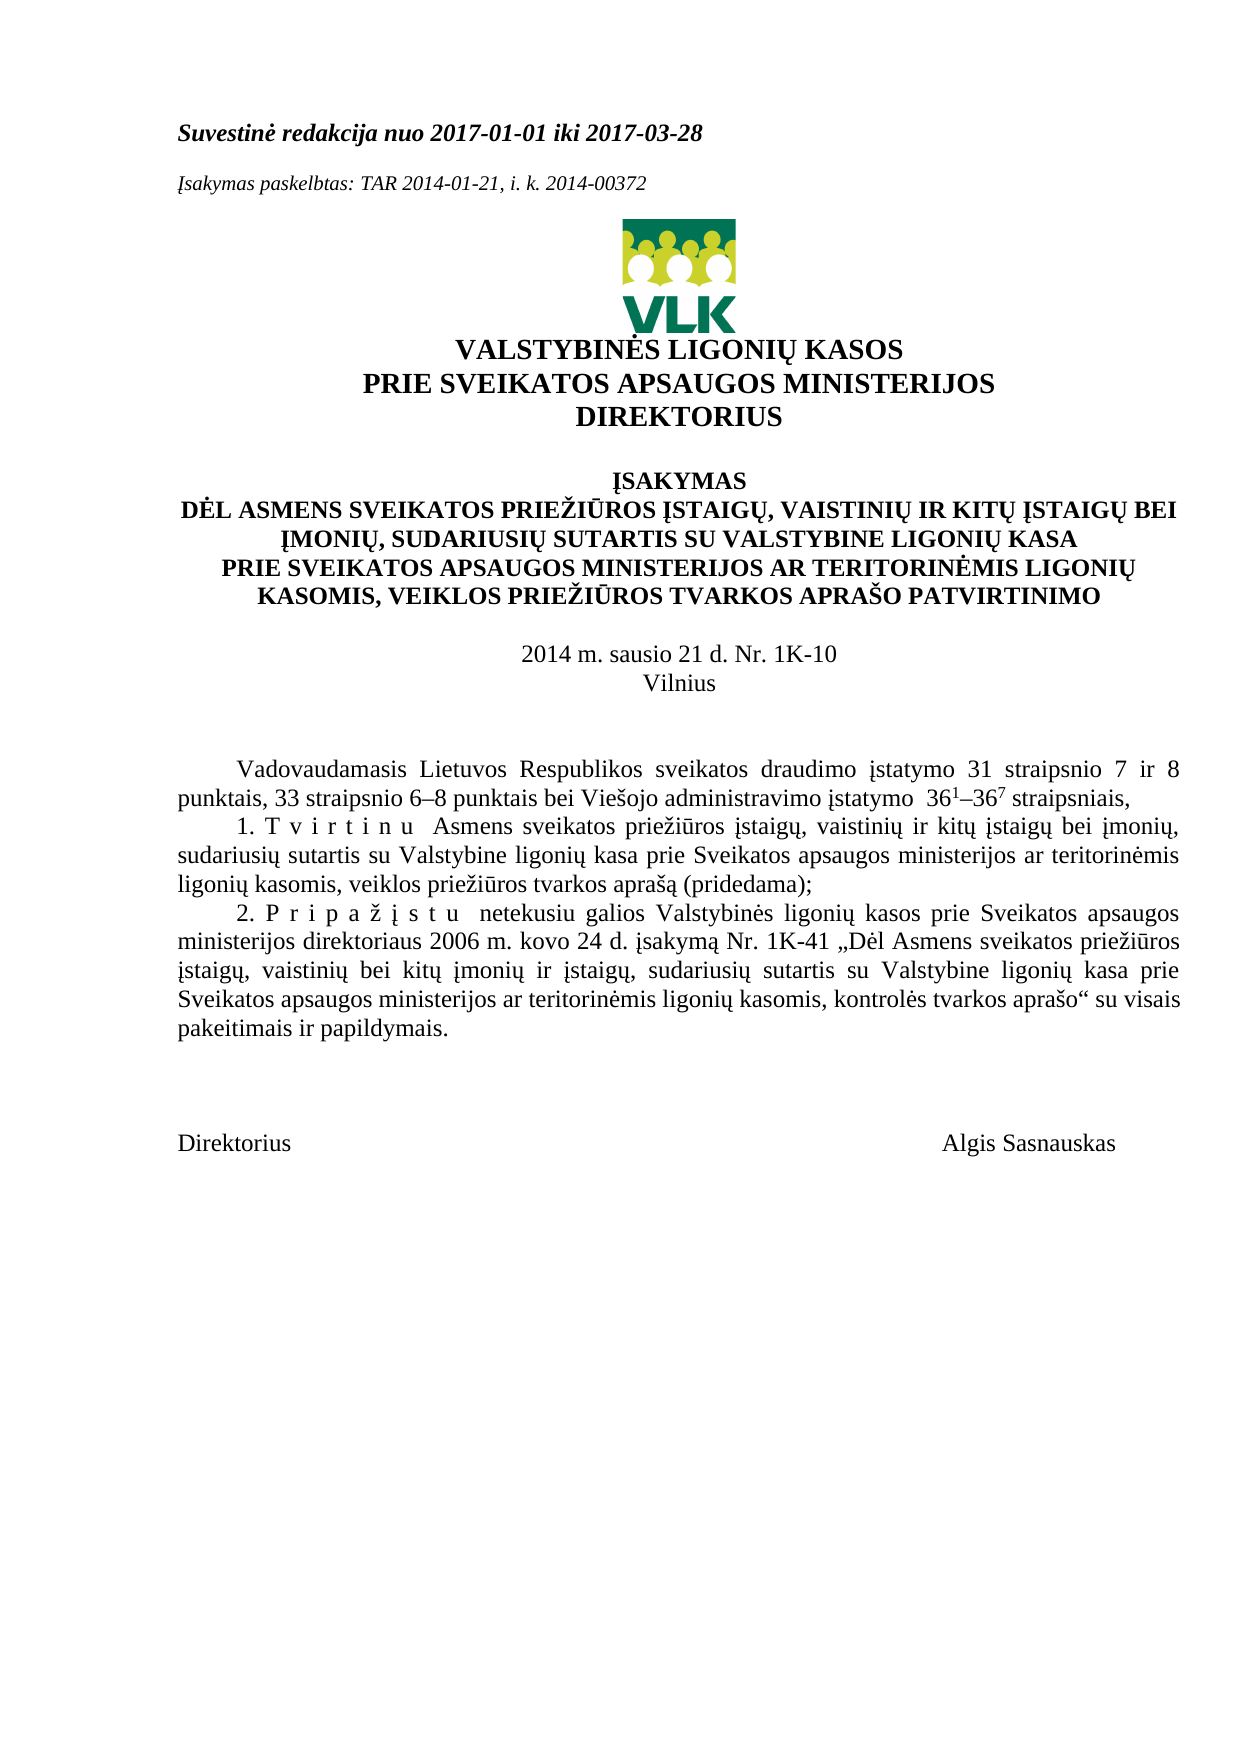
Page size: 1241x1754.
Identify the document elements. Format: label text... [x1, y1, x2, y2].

text Direktorius Algis Sasnauskas [177, 1128, 1181, 1156]
text DĖL ASMENS SVEIKATOS PRIEŽIŪROS ĮSTAIGŲ, VAISTINIŲ IR KITŲ ĮSTAIGŲ BEI ĮMONIŲ, SUDARIUSIŲ SUTARTIS SU VALSTYBINE LIGONIŲ KASA [177, 495, 1181, 553]
text PRIE SVEIKATOS APSAUGOS MINISTERIJOS [177, 366, 1181, 399]
text Vadovaudamasis Lietuvos Respublikos sveikatos draudimo įstatymo 31 straipsnio 7 ir 8 punktais, 33 straipsnio 6–8 punktais bei Viešojo administravimo įstatymo 361–367 straipsniais, [177, 754, 1181, 811]
text VALSTYBINĖS LIGONIŲ KASOS [177, 332, 1181, 366]
text Suvestinė redakcija nuo 2017-01-01 iki 2017-03-28 [177, 118, 1181, 147]
text PRIE SVEIKATOS APSAUGOS MINISTERIJOS AR TERITORINĖMIS LIGONIŲ [177, 553, 1181, 581]
text Vilnius [177, 668, 1181, 696]
text DIREKTORIUS [177, 399, 1181, 433]
text 2014 m. sausio 21 d. Nr. 1K-10 [177, 639, 1181, 668]
text 1. T v i r t i n u Asmens sveikatos priežiūros įstaigų, vaistinių ir kitų įstaigų bei įmonių, sudariusių sutartis su Valstybine ligonių kasa prie Sveikatos apsaugos ministerijos ar teritorinėmis ligonių kasomis, veiklos priežiūros tvarkos aprašą (pridedama); [177, 811, 1181, 898]
text Įsakymas paskelbtas: TAR 2014-01-21, i. k. 2014-00372 [177, 171, 1181, 195]
text 2. P r i p a ž į s t u netekusiu galios Valstybinės ligonių kasos prie Sveikatos apsaugos ministerijos direktoriaus 2006 m. kovo 24 d. įsakymą Nr. 1K-41 „Dėl Asmens sveikatos priežiūros įstaigų, vaistinių bei kitų įmonių ir įstaigų, sudariusių sutartis su Valstybine ligonių kasa prie Sveikatos apsaugos ministerijos ar teritorinėmis ligonių kasomis, kontrolės tvarkos aprašo“ su visais pakeitimais ir papildymais. [177, 898, 1181, 1041]
text KASOMIS, VEIKLOS PRIEŽIŪROS TVARKOS APRAŠO PATVIRTINIMO [177, 581, 1181, 610]
text ĮSAKYMAS [177, 466, 1181, 495]
